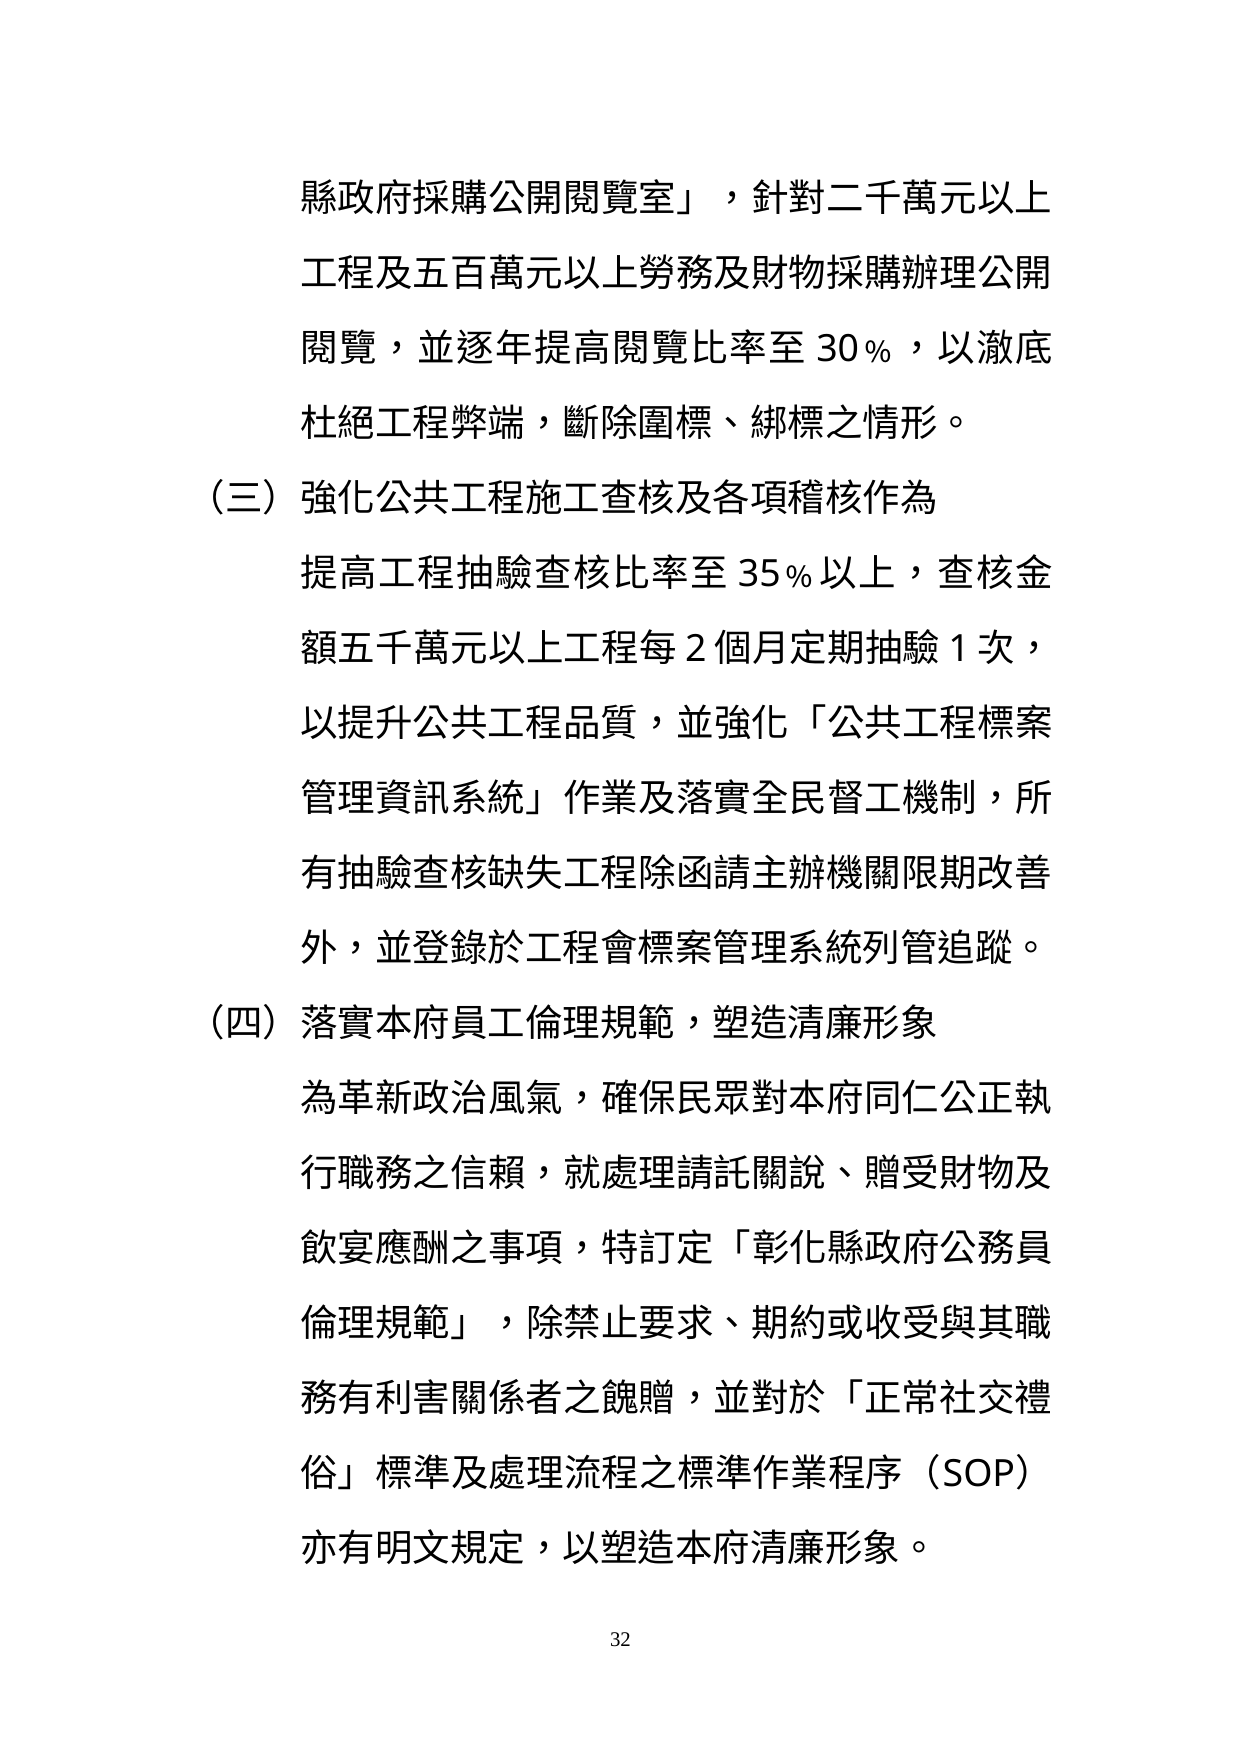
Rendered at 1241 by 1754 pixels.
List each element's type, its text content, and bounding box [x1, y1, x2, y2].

text （四）落實本府員工倫理規範，塑造清廉形象 [187, 982, 1053, 1057]
text 縣政府採購公開閱覽室」，針對二千萬元以上工程及五百萬元以上勞務及財物採購辦理公開閱覽，並逐年提高閱覽比率至30﹪，以澈底杜絕工程弊端，斷除圍標、綁標之情形。 [300, 157, 1053, 457]
text 為革新政治風氣，確保民眾對本府同仁公正執行職務之信賴，就處理請託關說、贈受財物及飲宴應酬之事項，特訂定「彰化縣政府公務員倫理規範」，除禁止要求、期約或收受與其職務有利害關係者之餽贈，並對於「正常社交禮俗」標準及處理流程之標準作業程序（SOP）亦有明文規定，以塑造本府清廉形象。 [300, 1057, 1053, 1582]
text 提高工程抽驗查核比率至35﹪以上，查核金額五千萬元以上工程每2個月定期抽驗1次，以提升公共工程品質，並強化「公共工程標案管理資訊系統」作業及落實全民督工機制，所有抽驗查核缺失工程除函請主辦機關限期改善外，並登錄於工程會標案管理系統列管追蹤。 [300, 532, 1053, 982]
text （三）強化公共工程施工查核及各項稽核作為 [187, 457, 1053, 532]
